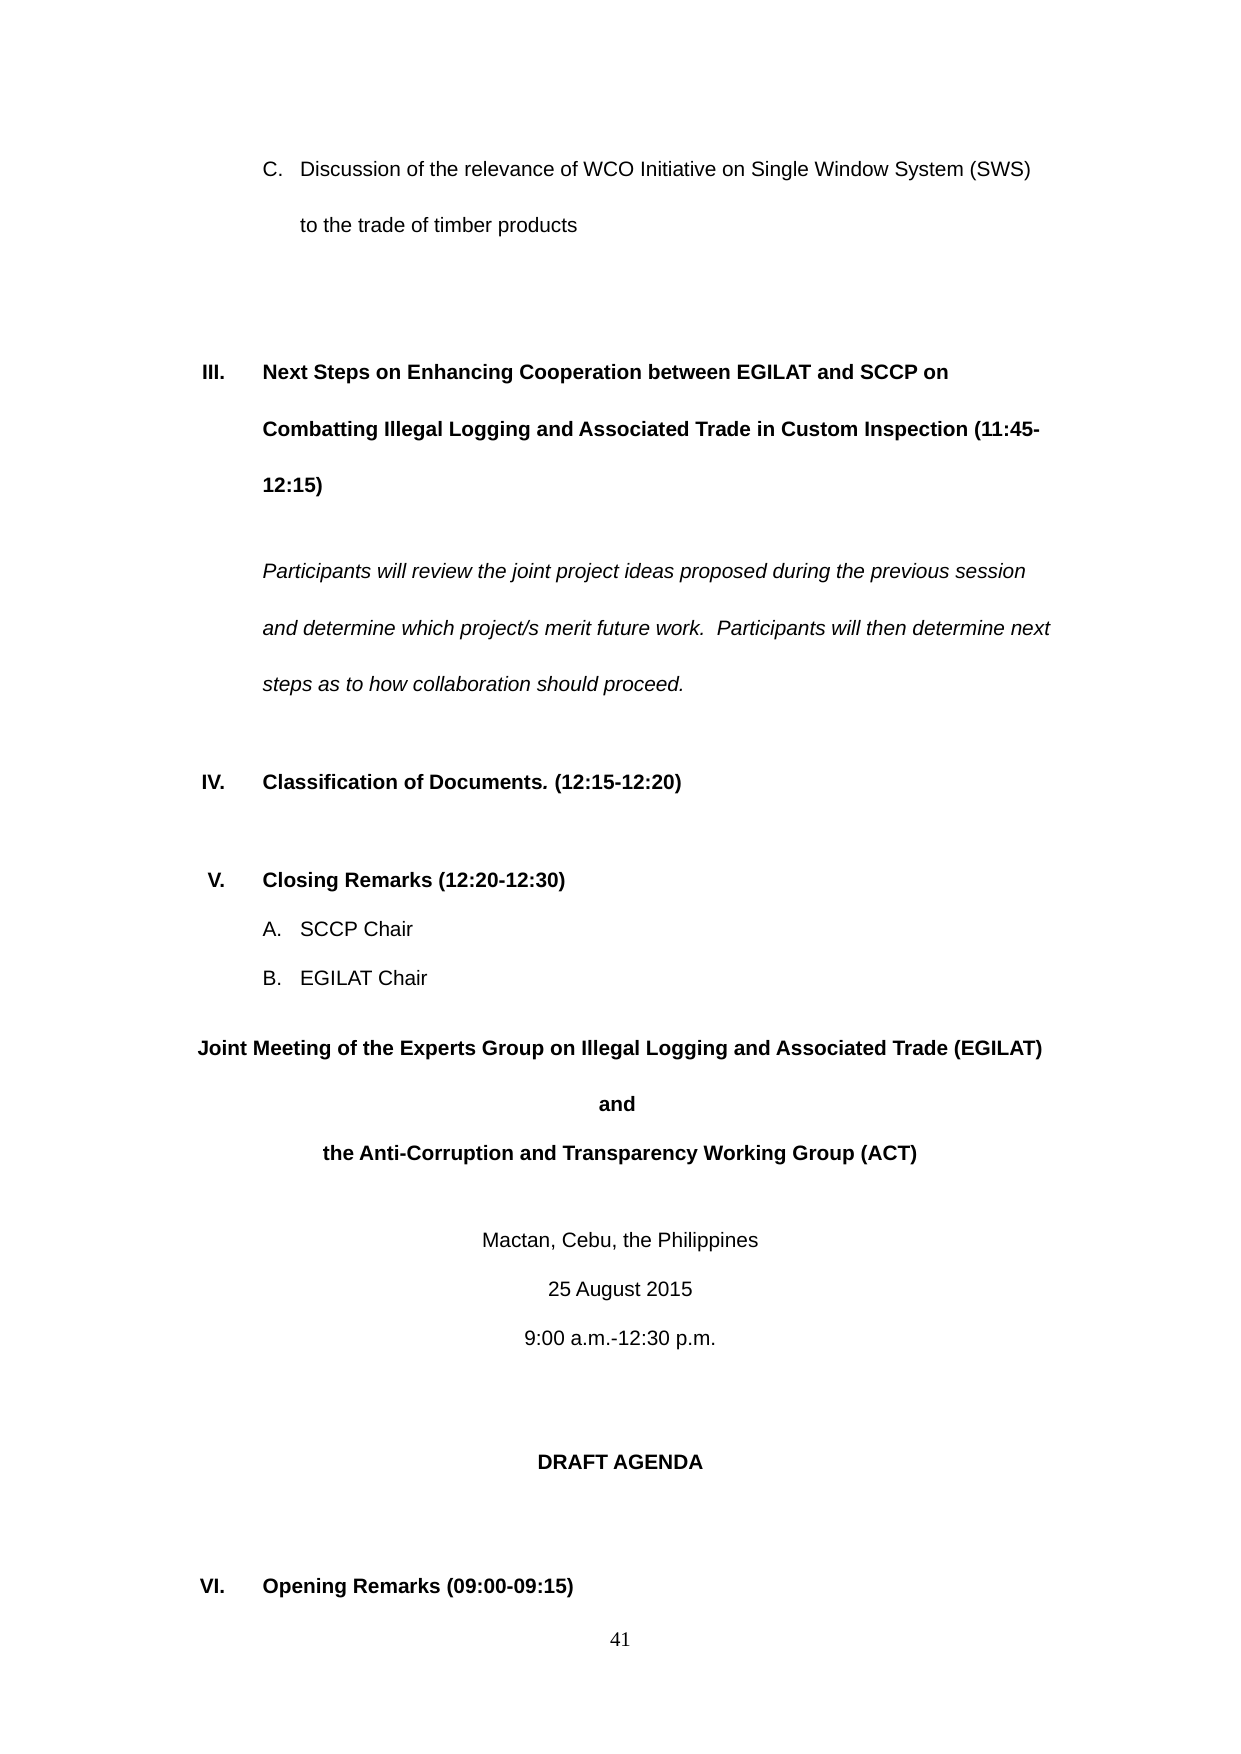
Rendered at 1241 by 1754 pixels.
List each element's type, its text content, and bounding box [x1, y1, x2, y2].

text the Anti-Corruption and Transparency Working Group (ACT) [187, 1135, 1053, 1172]
list EGILAT Chair [262, 960, 1053, 997]
list Classification of Documents. (12:15-12:20) [225, 763, 1053, 801]
list Opening Remarks (09:00-09:15) [225, 1568, 1053, 1605]
text 9:00 a.m.-12:30 p.m. [187, 1319, 1053, 1357]
text Participants will review the joint project ideas proposed during the previous session and determine which project/s merit future work. Participants will then determine next steps as to how collaboration should proceed. [262, 553, 1053, 703]
list Next Steps on Enhancing Cooperation between EGILAT and SCCP on Combatting Illegal Logging and Associated Trade in Custom Inspection (11:45-12:15) [225, 354, 1053, 504]
text DRAFT AGENDA [187, 1444, 1053, 1481]
text Mactan, Cebu, the Philippines [187, 1221, 1053, 1259]
text Joint Meeting of the Experts Group on Illegal Logging and Associated Trade (EGILAT) and [187, 1029, 1053, 1123]
list SCCP Chair [262, 911, 1053, 948]
text 25 August 2015 [187, 1271, 1053, 1308]
list Closing Remarks (12:20-12:30) [225, 862, 1053, 899]
list Discussion of the relevance of WCO Initiative on Single Window System (SWS) to the trade of timber products [262, 150, 1053, 244]
